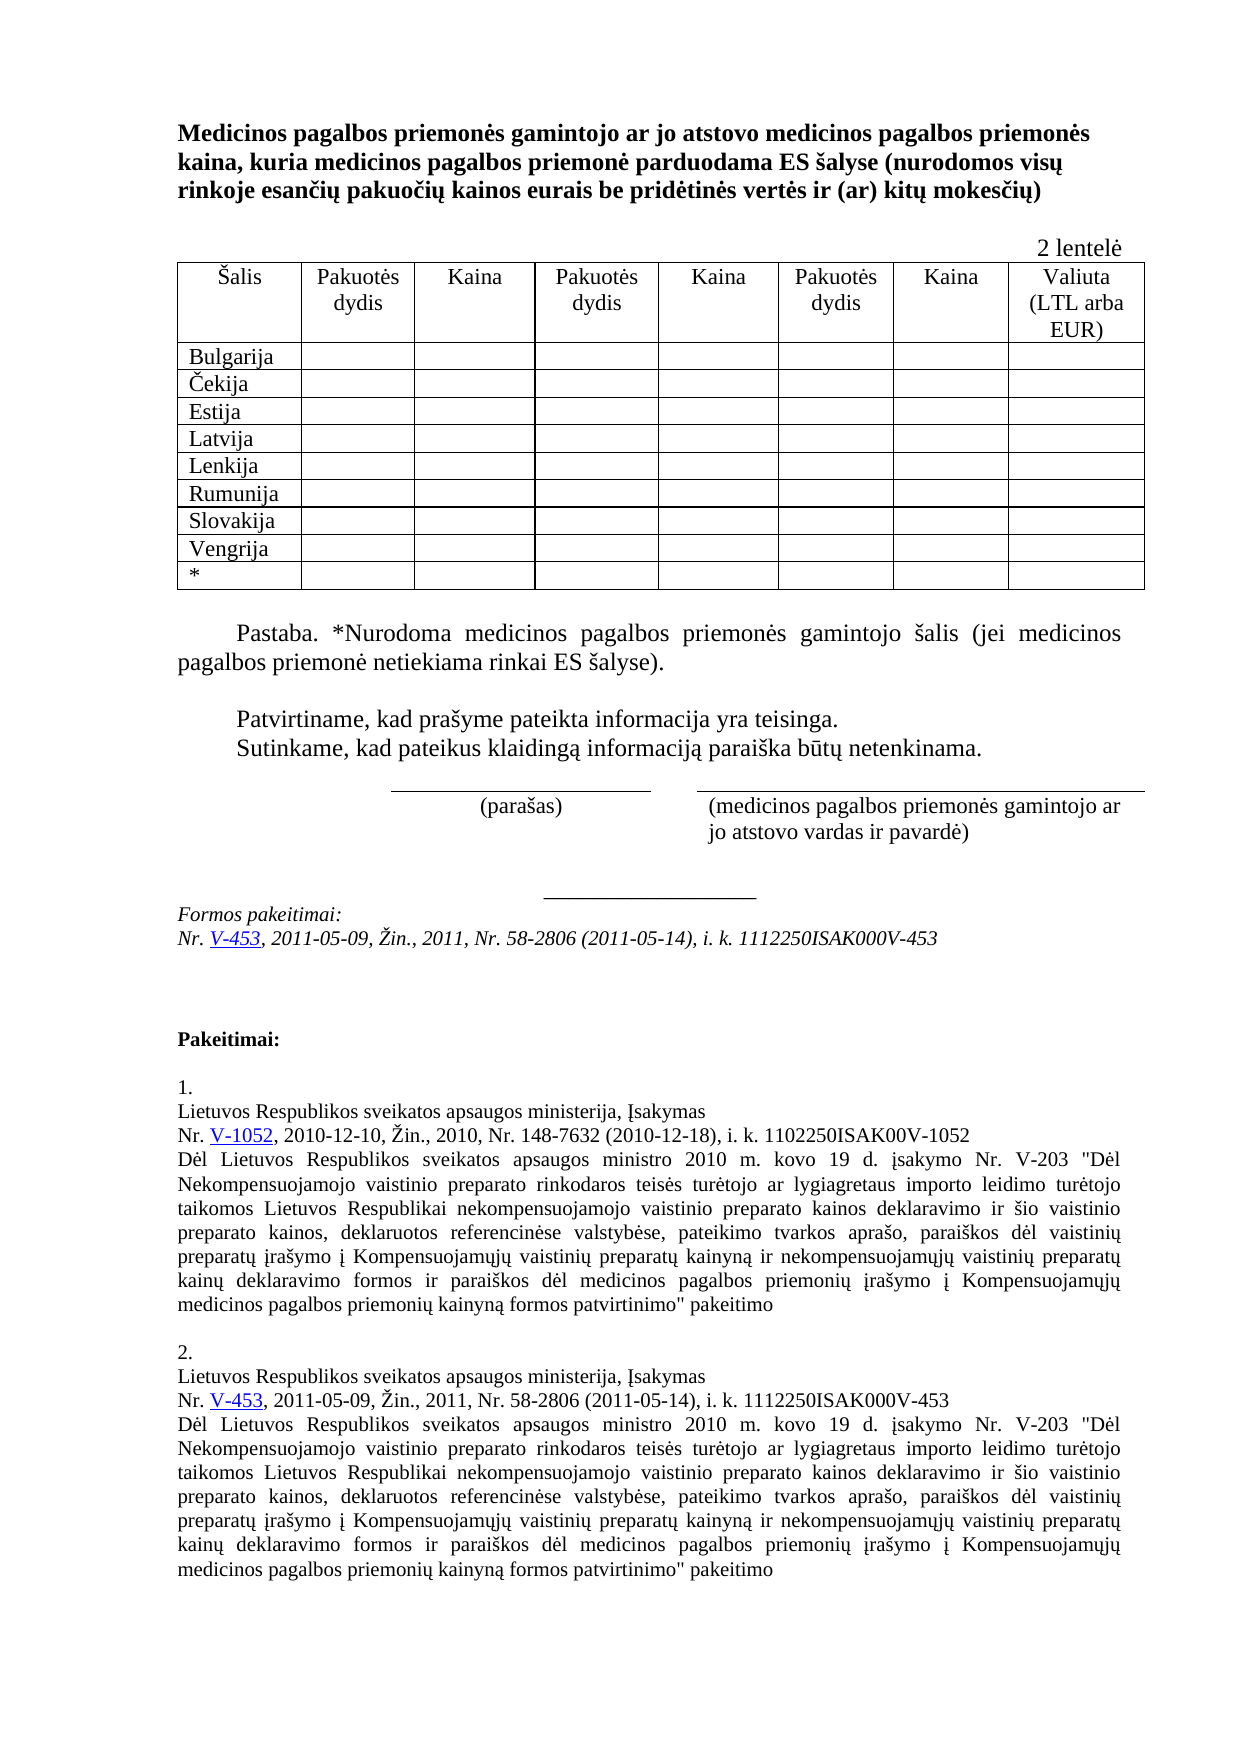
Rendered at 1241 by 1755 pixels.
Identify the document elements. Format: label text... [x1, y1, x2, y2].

table_cell [1009, 425, 1144, 452]
table_cell [302, 562, 414, 588]
table_header [177, 791, 391, 844]
table_cell [659, 453, 778, 479]
table_cell [302, 398, 414, 424]
table_cell Lenkija [178, 453, 301, 479]
text _________________ [177, 873, 1122, 902]
text 1. [177, 1075, 1122, 1099]
table_cell * [178, 562, 301, 588]
text Lietuvos Respublikos sveikatos apsaugos ministerija, Įsakymas [177, 1099, 1122, 1123]
table_cell [659, 398, 778, 424]
table_cell [536, 425, 658, 452]
text Pastaba. *Nurodoma medicinos pagalbos priemonės gamintojo šalis (jei medicinos pagalbos priemonė netiekiama rinkai ES šalyse). [177, 618, 1122, 676]
table_cell [536, 453, 658, 479]
table_cell [415, 398, 534, 424]
table_cell [779, 453, 893, 479]
table_cell [659, 480, 778, 506]
table_cell [536, 480, 658, 506]
table_cell Rumunija [178, 480, 301, 506]
table_cell [1009, 480, 1144, 506]
text 2. [177, 1340, 1122, 1364]
table_cell [659, 370, 778, 397]
table_cell [1009, 453, 1144, 479]
text Patvirtiname, kad prašyme pateikta informacija yra teisinga. [177, 704, 1122, 733]
table_cell [536, 562, 658, 588]
table_cell [302, 535, 414, 561]
table_header [651, 791, 697, 844]
table_header Kaina [894, 263, 1008, 342]
table_header (medicinos pagalbos priemonės gamintojo ar jo atstovo vardas ir pavardė) [697, 792, 1144, 844]
text Nr. V-1052, 2010-12-10, Žin., 2010, Nr. 148-7632 (2010-12-18), i. k. 1102250ISAK00V-1052 [177, 1123, 1122, 1147]
text Sutinkame, kad pateikus klaidingą informaciją paraiška būtų netenkinama. [177, 733, 1122, 762]
table_cell Estija [178, 398, 301, 424]
table_cell [659, 425, 778, 452]
table_cell [779, 370, 893, 397]
text Nr. V-453, 2011-05-09, Žin., 2011, Nr. 58-2806 (2011-05-14), i. k. 1112250ISAK000V-453 [177, 1388, 1122, 1412]
table_cell [302, 370, 414, 397]
table_cell [302, 425, 414, 452]
table_cell [659, 343, 778, 369]
text Dėl Lietuvos Respublikos sveikatos apsaugos ministro 2010 m. kovo 19 d. įsakymo Nr. V-203 "Dėl Nekompensuojamojo vaistinio preparato rinkodaros teisės turėtojo ar lygiagretaus importo leidimo turėtojo taikomos Lietuvos Respublikai nekompensuojamojo vaistinio preparato kainos deklaravimo ir šio vaistinio preparato kainos, deklaruotos referencinėse valstybėse, pateikimo tvarkos aprašo, paraiškos dėl vaistinių preparatų įrašymo į Kompensuojamųjų vaistinių preparatų kainyną ir nekompensuojamųjų vaistinių preparatų kainų deklaravimo formos ir paraiškos dėl medicinos pagalbos priemonių įrašymo į Kompensuojamųjų medicinos pagalbos priemonių kainyną formos patvirtinimo" pakeitimo [177, 1147, 1122, 1316]
table_cell [894, 398, 1008, 424]
table_header Kaina [415, 263, 534, 342]
table_cell [779, 425, 893, 452]
table_cell [779, 480, 893, 506]
table_cell [415, 508, 534, 534]
table_header Šalis [178, 263, 301, 342]
table_cell [302, 508, 414, 534]
table_header Pakuotės dydis [779, 263, 893, 342]
table_cell [779, 535, 893, 561]
table_cell [894, 370, 1008, 397]
table_cell [302, 453, 414, 479]
table_header Valiuta (LTL arba EUR) [1009, 263, 1144, 342]
table_cell [536, 535, 658, 561]
table_cell [894, 453, 1008, 479]
table_cell [415, 425, 534, 452]
table_cell Čekija [178, 370, 301, 397]
table_cell [1009, 398, 1144, 424]
table_cell [415, 535, 534, 561]
text Nr. V-453, 2011-05-09, Žin., 2011, Nr. 58-2806 (2011-05-14), i. k. 1112250ISAK000V-453 [177, 926, 1122, 950]
table_cell [1009, 370, 1144, 397]
table_cell [894, 480, 1008, 506]
text Pakeitimai: [177, 1027, 1122, 1051]
table_header (parašas) [391, 792, 651, 844]
text Formos pakeitimai: [177, 902, 1122, 926]
table_cell [415, 370, 534, 397]
table_cell [302, 480, 414, 506]
text Dėl Lietuvos Respublikos sveikatos apsaugos ministro 2010 m. kovo 19 d. įsakymo Nr. V-203 "Dėl Nekompensuojamojo vaistinio preparato rinkodaros teisės turėtojo ar lygiagretaus importo leidimo turėtojo taikomos Lietuvos Respublikai nekompensuojamojo vaistinio preparato kainos deklaravimo ir šio vaistinio preparato kainos, deklaruotos referencinėse valstybėse, pateikimo tvarkos aprašo, paraiškos dėl vaistinių preparatų įrašymo į Kompensuojamųjų vaistinių preparatų kainyną ir nekompensuojamųjų vaistinių preparatų kainų deklaravimo formos ir paraiškos dėl medicinos pagalbos priemonių įrašymo į Kompensuojamųjų medicinos pagalbos priemonių kainyną formos patvirtinimo" pakeitimo [177, 1412, 1122, 1581]
table_cell [659, 562, 778, 588]
table_cell [659, 508, 778, 534]
table_cell [779, 562, 893, 588]
table_cell [779, 508, 893, 534]
table_cell Bulgarija [178, 343, 301, 369]
table_cell [415, 453, 534, 479]
table_cell [1009, 535, 1144, 561]
table_header Pakuotės dydis [536, 263, 658, 342]
table_cell [1009, 562, 1144, 588]
text 2 lentelė [177, 233, 1122, 262]
text Medicinos pagalbos priemonės gamintojo ar jo atstovo medicinos pagalbos priemonės kaina, kuria medicinos pagalbos priemonė parduodama ES šalyse (nurodomos visų rinkoje esančių pakuočių kainos eurais be pridėtinės vertės ir (ar) kitų mokesčių) [177, 118, 1122, 204]
table_cell [1009, 343, 1144, 369]
text Lietuvos Respublikos sveikatos apsaugos ministerija, Įsakymas [177, 1364, 1122, 1388]
table_cell [536, 343, 658, 369]
table_header Pakuotės dydis [302, 263, 414, 342]
table_header Kaina [659, 263, 778, 342]
table_cell [894, 508, 1008, 534]
table_cell [536, 370, 658, 397]
table_cell [536, 508, 658, 534]
table_cell [894, 535, 1008, 561]
table_cell [415, 480, 534, 506]
table_cell [659, 535, 778, 561]
table_cell [415, 343, 534, 369]
table_cell [1009, 508, 1144, 534]
table_cell [894, 425, 1008, 452]
table_cell [536, 398, 658, 424]
table_cell [779, 343, 893, 369]
table_cell [894, 562, 1008, 588]
table_cell [894, 343, 1008, 369]
table_cell [779, 398, 893, 424]
table_cell [415, 562, 534, 588]
table_cell Vengrija [178, 535, 301, 561]
table_cell Latvija [178, 425, 301, 452]
table_cell [302, 343, 414, 369]
table_cell Slovakija [178, 508, 301, 534]
